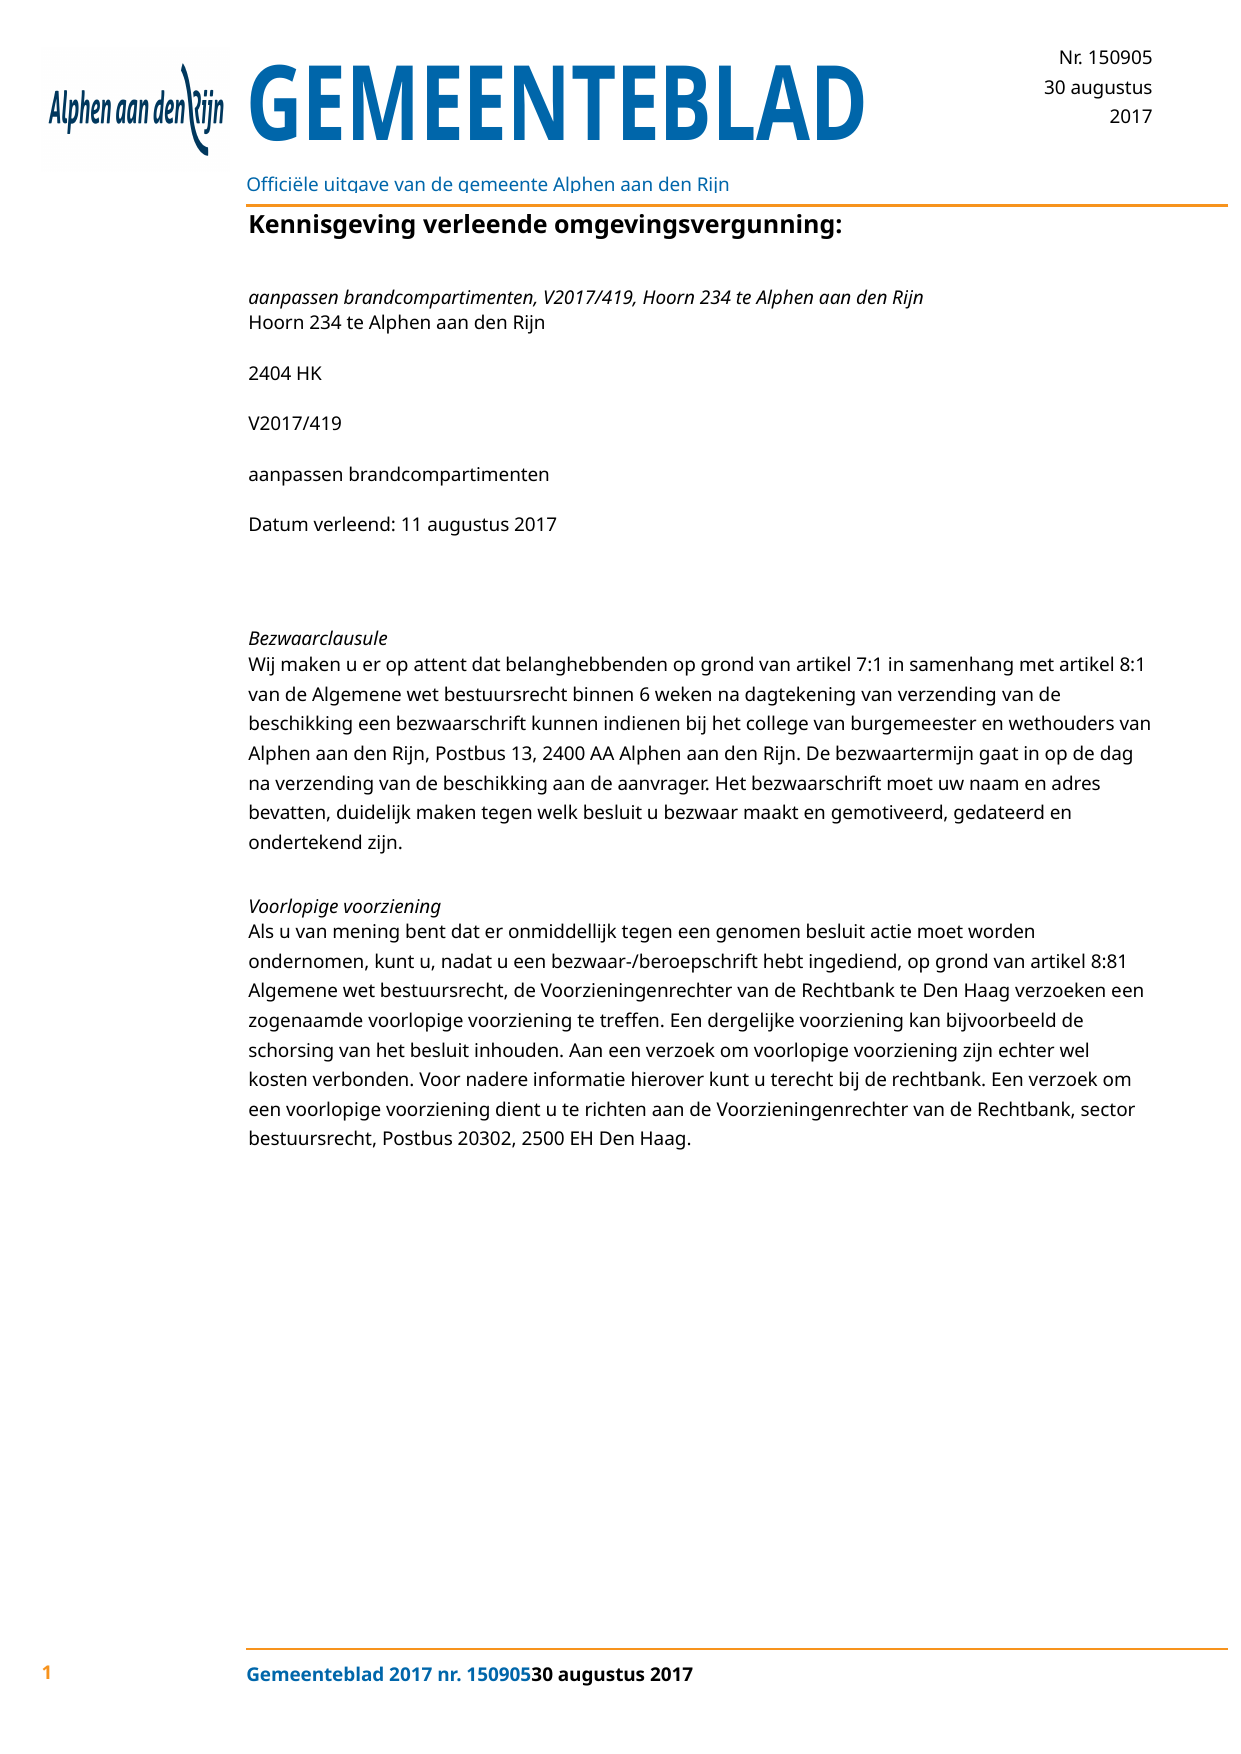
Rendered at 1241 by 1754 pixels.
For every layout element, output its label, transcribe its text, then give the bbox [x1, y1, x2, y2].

text 2404 HK [248, 360, 1152, 386]
text Wij maken u er op attent dat belanghebbenden op grond van artikel 7:1 in samenhang met artikel 8:1 van de Algemene wet bestuursrecht binnen 6 weken na dagtekening van verzending van de beschikking een bezwaarschrift kunnen indienen bij het college van burgemeester en wethouders van Alphen aan den Rijn, Postbus 13, 2400 AA Alphen aan den Rijn. De bezwaartermijn gaat in op de dag na verzending van de beschikking aan de aanvrager. Het bezwaarschrift moet uw naam en adres bevatten, duidelijk maken tegen welk besluit u bezwaar maakt en gemotiveerd, gedateerd en ondertekend zijn. [248, 651, 1152, 854]
picture [41, 47, 231, 172]
text Als u van mening bent dat er onmiddellijk tegen een genomen besluit actie moet worden ondernomen, kunt u, nadat u een bezwaar-/beroepschrift hebt ingediend, op grond van artikel 8:81 Algemene wet bestuursrecht, de Voorzieningenrechter van de Rechtbank te Den Haag verzoeken een zogenaamde voorlopige voorziening te treffen. Een dergelijke voorziening kan bijvoorbeeld de schorsing van het besluit inhouden. Aan een verzoek om voorlopige voorziening zijn echter wel kosten verbonden. Voor nadere informatie hierover kunt u terecht bij de rechtbank. Een verzoek om een voorlopige voorziening dient u te richten aan de Voorzieningenrechter van de Rechtbank, sector bestuursrecht, Postbus 20302, 2500 EH Den Haag. [248, 918, 1152, 1151]
text Kennisgeving verleende omgevingsvergunning: [248, 207, 1152, 241]
text aanpassen brandcompartimenten [248, 461, 1152, 487]
text aanpassen brandcompartimenten, V2017/419, Hoorn 234 te Alphen aan den Rijn [248, 284, 1152, 309]
text V2017/419 [248, 410, 1152, 436]
text Hoorn 234 te Alphen aan den Rijn [248, 309, 1152, 335]
text Voorlopige voorziening [248, 893, 1152, 918]
text Datum verleend: 11 augustus 2017 [248, 511, 1152, 537]
text Bezwaarclausule [248, 626, 1152, 651]
